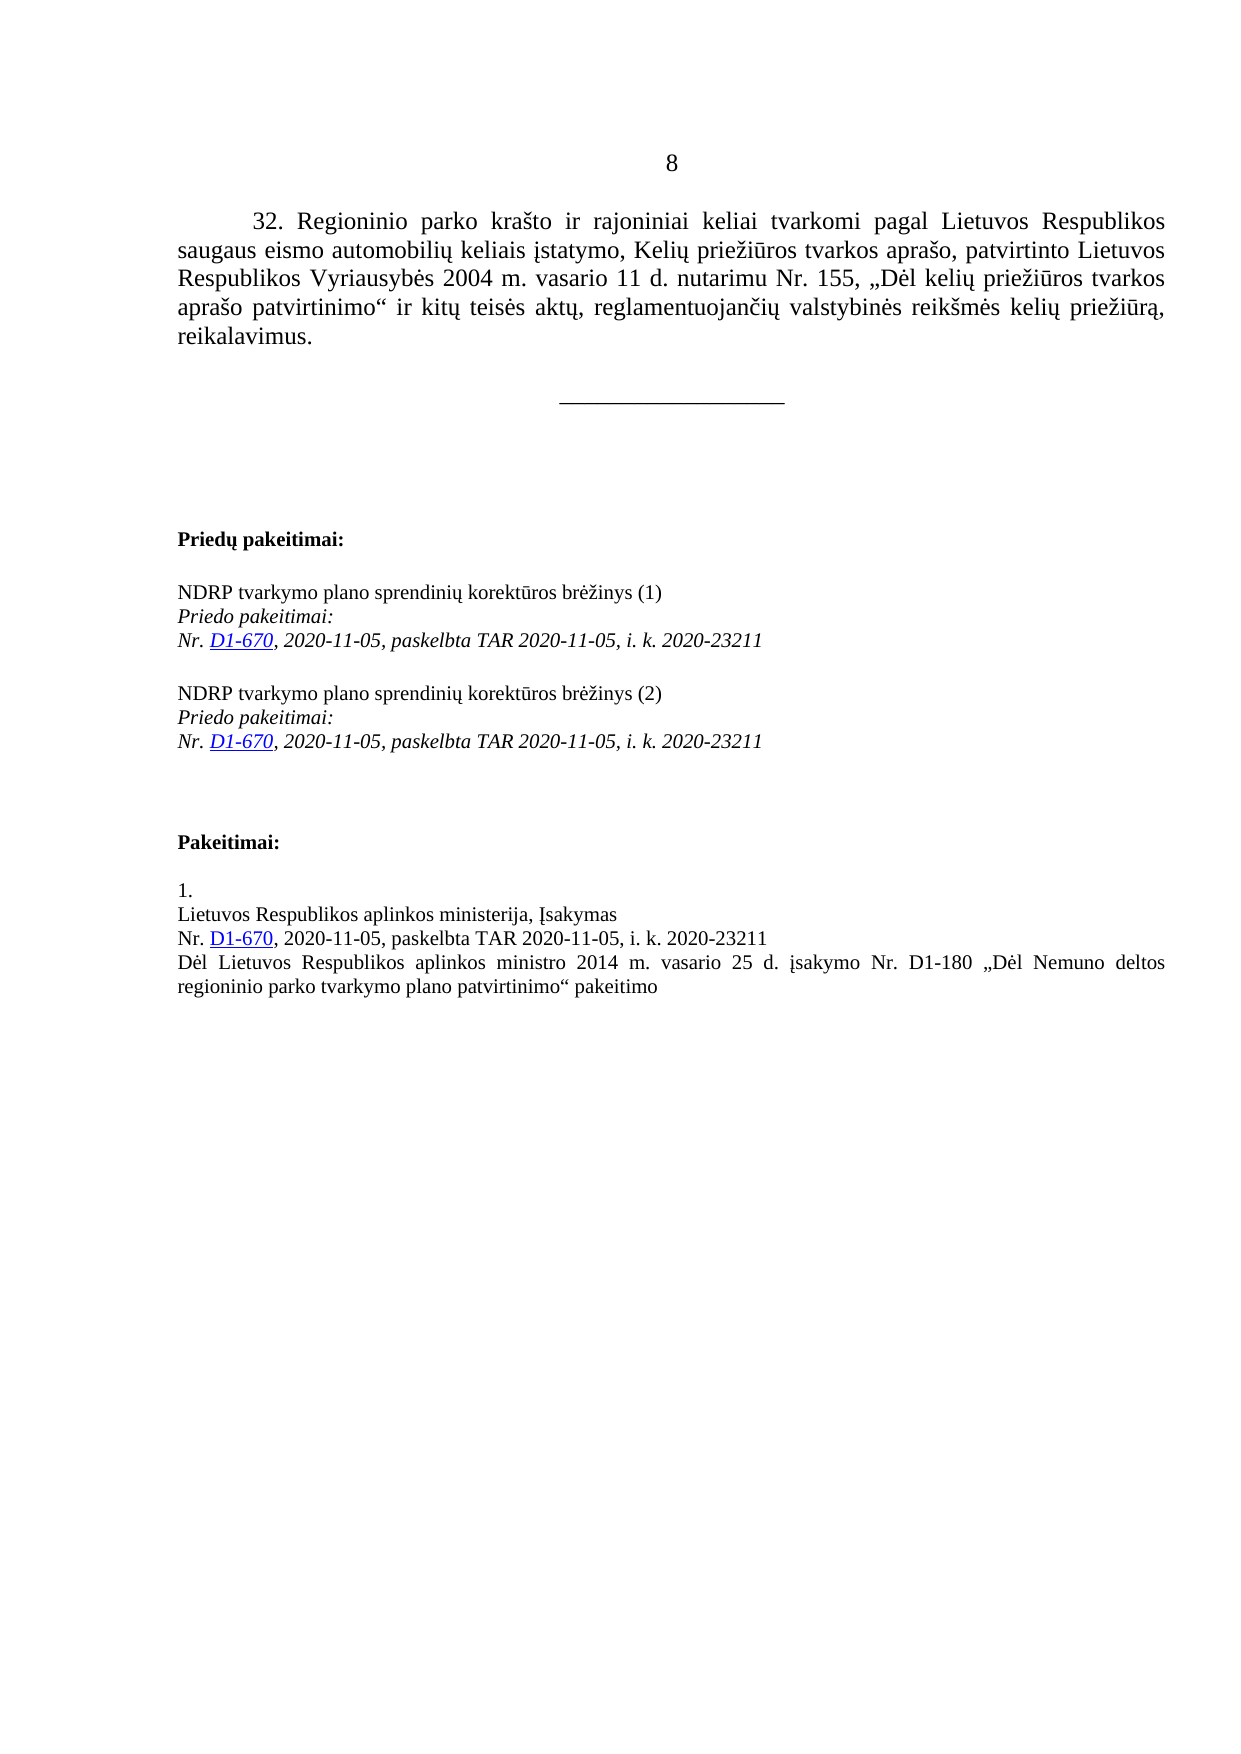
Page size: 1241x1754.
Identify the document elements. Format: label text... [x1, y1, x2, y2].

text Dėl Lietuvos Respublikos aplinkos ministro 2014 m. vasario 25 d. įsakymo Nr. D1-180 „Dėl Nemuno deltos regioninio parko tvarkymo plano patvirtinimo“ pakeitimo [177, 950, 1166, 998]
text Priedo pakeitimai: [177, 705, 1166, 729]
text Lietuvos Respublikos aplinkos ministerija, Įsakymas [177, 902, 1166, 926]
text Priedo pakeitimai: [177, 604, 1166, 628]
text Nr. D1-670, 2020-11-05, paskelbta TAR 2020-11-05, i. k. 2020-23211 [177, 926, 1166, 950]
text 1. [177, 878, 1166, 902]
text Nr. D1-670, 2020-11-05, paskelbta TAR 2020-11-05, i. k. 2020-23211 [177, 628, 1166, 652]
text Pakeitimai: [177, 830, 1166, 854]
text NDRP tvarkymo plano sprendinių korektūros brėžinys (2) [177, 681, 1166, 705]
text Priedų pakeitimai: [177, 527, 1166, 551]
text NDRP tvarkymo plano sprendinių korektūros brėžinys (1) [177, 580, 1166, 604]
text __________________ [177, 378, 1166, 407]
text 32. Regioninio parko krašto ir rajoniniai keliai tvarkomi pagal Lietuvos Respublikos saugaus eismo automobilių keliais įstatymo, Kelių priežiūros tvarkos aprašo, patvirtinto Lietuvos Respublikos Vyriausybės 2004 m. vasario 11 d. nutarimu Nr. 155, „Dėl kelių priežiūros tvarkos aprašo patvirtinimo“ ir kitų teisės aktų, reglamentuojančių valstybinės reikšmės kelių priežiūrą, reikalavimus. [177, 206, 1166, 350]
text Nr. D1-670, 2020-11-05, paskelbta TAR 2020-11-05, i. k. 2020-23211 [177, 729, 1166, 753]
